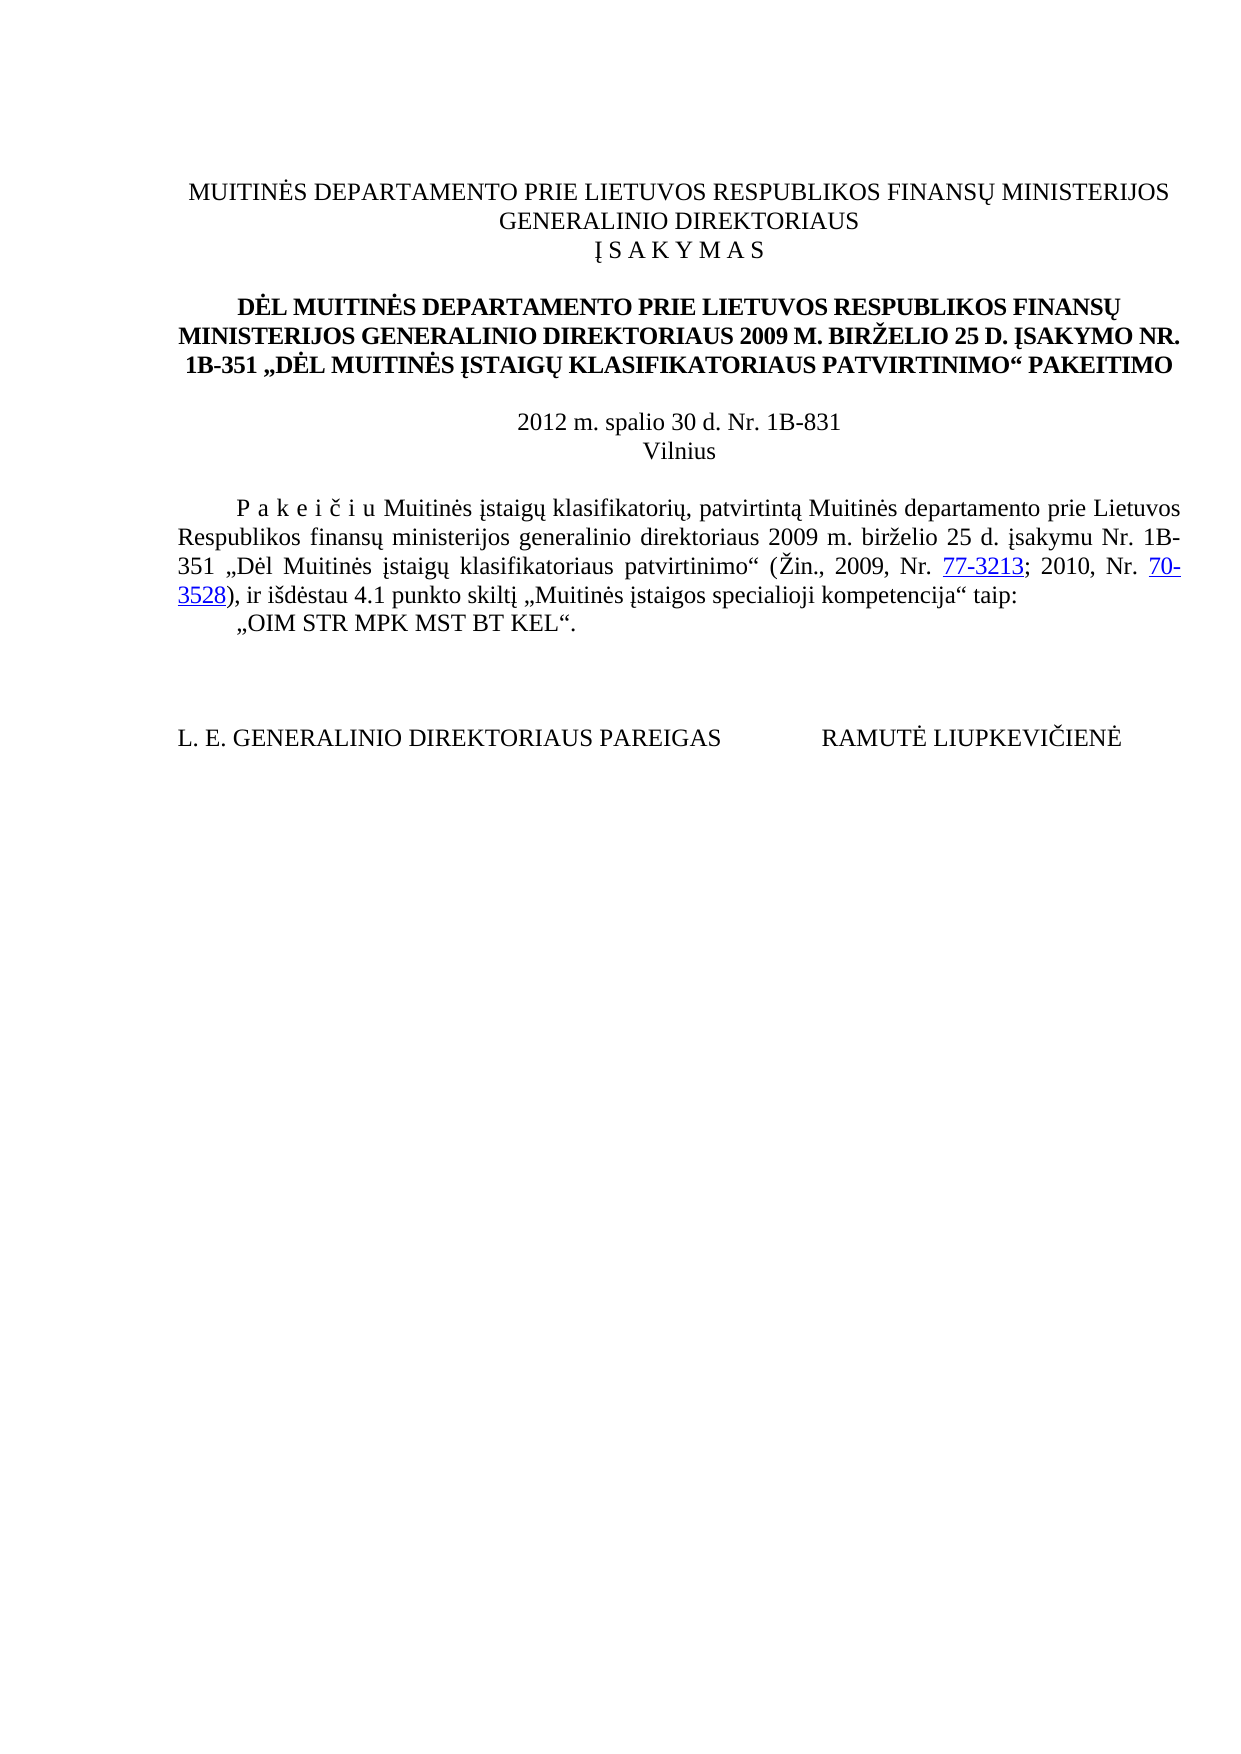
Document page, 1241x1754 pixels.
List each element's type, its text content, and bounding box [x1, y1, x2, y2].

text 2012 m. spalio 30 d. Nr. 1B-831 [177, 407, 1181, 436]
text Į S A K Y M A S [177, 235, 1181, 263]
text MUITINĖS DEPARTAMENTO PRIE LIETUVOS RESPUBLIKOS FINANSŲ MINISTERIJOS GENERALINIO DIREKTORIAUS [177, 177, 1181, 235]
text L. e. generalinio direktoriaus pareigas Ramutė Liupkevičienė [177, 723, 1181, 752]
text Vilnius [177, 436, 1181, 465]
text DĖL MUITINĖS DEPARTAMENTO Prie lietuvos respublikos finansų ministerijos GENERALINIO DIREKTORIAUS 2009 m. birželio 25 d. įsakymo Nr. 1b-351 „dėl Muitinės įstaigų klasifikatoriaus patvirtinimo“ pakeitimo [177, 292, 1181, 378]
text „OIM STR MPK MST BT KEL“. [177, 608, 1181, 637]
text P a k e i č i u Muitinės įstaigų klasifikatorių, patvirtintą Muitinės departamento prie Lietuvos Respublikos finansų ministerijos generalinio direktoriaus 2009 m. birželio 25 d. įsakymu Nr. 1B-351 „Dėl Muitinės įstaigų klasifikatoriaus patvirtinimo“ (Žin., 2009, Nr. 77-3213; 2010, Nr. 70-3528), ir išdėstau 4.1 punkto skiltį „Muitinės įstaigos specialioji kompetencija“ taip: [177, 493, 1181, 608]
